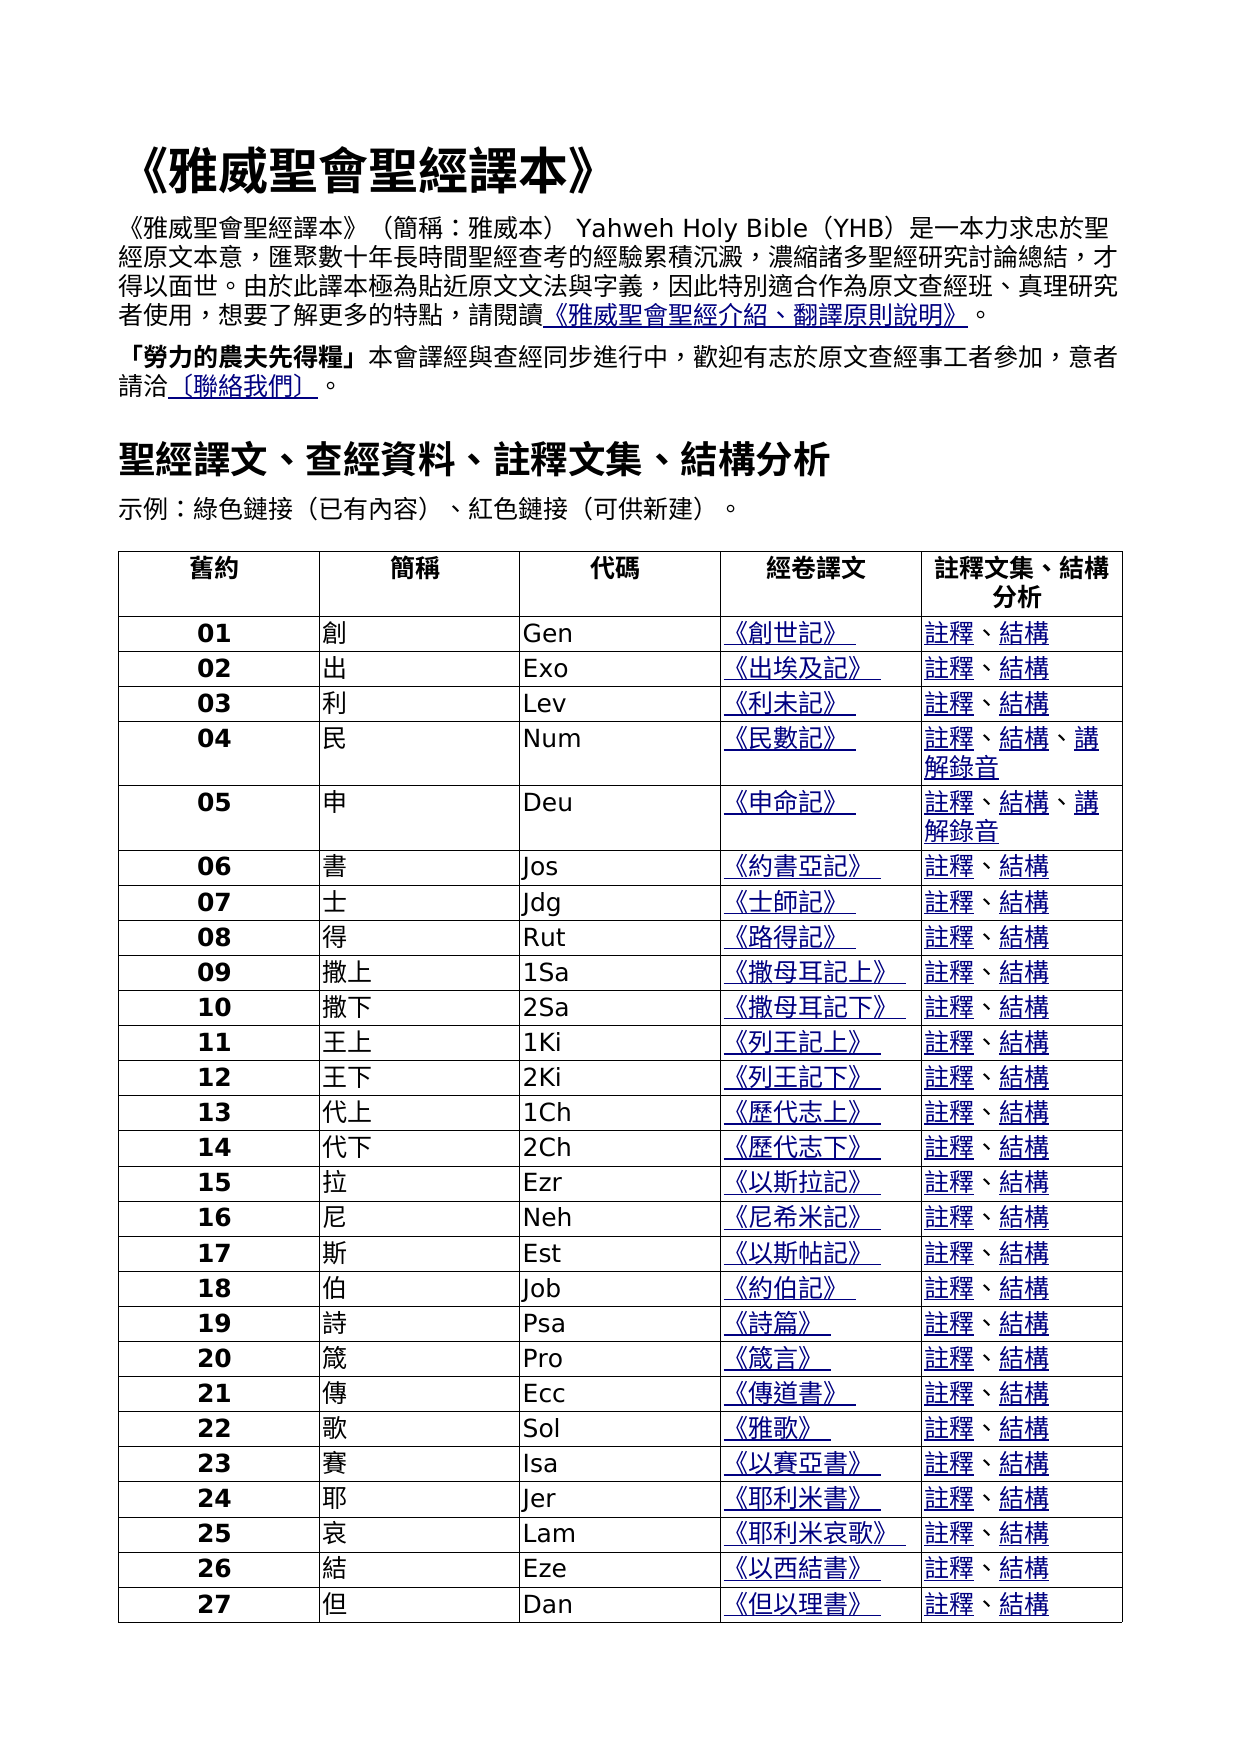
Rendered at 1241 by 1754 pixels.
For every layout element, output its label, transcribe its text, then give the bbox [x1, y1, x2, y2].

table_cell 06 [119, 851, 319, 885]
table_cell 創 [320, 617, 519, 651]
table_cell Ezr [520, 1167, 720, 1201]
table_cell 《士師記》 [721, 886, 921, 920]
table_cell 21 [119, 1377, 319, 1411]
table_cell 《以斯拉記》 [721, 1167, 921, 1201]
text 示例：綠色鏈接（已有內容）、紅色鏈接（可供新建）。 [118, 495, 1122, 524]
table_cell 拉 [320, 1167, 519, 1201]
table_cell 11 [119, 1026, 319, 1060]
table_cell Jos [520, 851, 720, 885]
table_cell 《尼希米記》 [721, 1202, 921, 1236]
table_cell Eze [520, 1553, 720, 1587]
table_cell 《雅歌》 [721, 1412, 921, 1446]
table_cell 撒上 [320, 956, 519, 990]
table_cell 利 [320, 687, 519, 721]
table_cell 《撒母耳記下》 [721, 991, 921, 1025]
table_cell 註釋、結構 [922, 1342, 1122, 1376]
table_cell 《耶利米書》 [721, 1482, 921, 1517]
table_cell 代上 [320, 1096, 519, 1130]
table_cell 《但以理書》 [721, 1588, 921, 1622]
table_cell 詩 [320, 1307, 519, 1341]
table_cell 08 [119, 921, 319, 955]
table_header 舊約 [119, 552, 319, 616]
table_cell 註釋、結構 [922, 652, 1122, 686]
table_cell Rut [520, 921, 720, 955]
table_cell Pro [520, 1342, 720, 1376]
table_cell 2Ki [520, 1061, 720, 1095]
table_cell 註釋、結構 [922, 1482, 1122, 1517]
table_cell 《詩篇》 [721, 1307, 921, 1341]
table_cell 撒下 [320, 991, 519, 1025]
table_cell 02 [119, 652, 319, 686]
text 《雅威聖會聖經譯本》（簡稱：雅威本） Yahweh Holy Bible（YHB）是一本力求忠於聖經原文本意，匯聚數十年長時間聖經查考的經驗累積沉澱，濃縮諸多聖經研究討論總結，才得以面世。由於此譯本極為貼近原文文法與字義，因此特別適合作為原文查經班、真理研究者使用，想要了解更多的特點，請閱讀《雅威聖會聖經介紹、翻譯原則說明》。 [118, 214, 1122, 331]
table_cell 10 [119, 991, 319, 1025]
table_cell 王上 [320, 1026, 519, 1060]
table_cell 04 [119, 722, 319, 785]
table_cell 《傳道書》 [721, 1377, 921, 1411]
table_cell 09 [119, 956, 319, 990]
table_cell 註釋、結構 [922, 1553, 1122, 1587]
table_cell 註釋、結構 [922, 1518, 1122, 1552]
table_header 代碼 [520, 552, 720, 616]
table_cell 1Sa [520, 956, 720, 990]
table_cell 16 [119, 1202, 319, 1236]
table_cell 註釋、結構 [922, 1447, 1122, 1481]
table_cell 24 [119, 1482, 319, 1517]
table_cell 15 [119, 1167, 319, 1201]
table_cell 註釋、結構 [922, 1412, 1122, 1446]
table_cell 書 [320, 851, 519, 885]
table_cell 27 [119, 1588, 319, 1622]
table_cell 《約書亞記》 [721, 851, 921, 885]
table_cell 傳 [320, 1377, 519, 1411]
table_cell 伯 [320, 1272, 519, 1306]
table_cell 箴 [320, 1342, 519, 1376]
table_cell 歌 [320, 1412, 519, 1446]
table_cell Isa [520, 1447, 720, 1481]
table_cell 《以西結書》 [721, 1553, 921, 1587]
table_cell 03 [119, 687, 319, 721]
table_cell 05 [119, 786, 319, 849]
subtitle 聖經譯文、查經資料、註釋文集、結構分析 [118, 439, 1122, 482]
table_cell Jdg [520, 886, 720, 920]
table_cell 申 [320, 786, 519, 849]
table_cell 2Ch [520, 1131, 720, 1166]
table_header 註釋文集、結構分析 [922, 552, 1122, 616]
table_cell Lev [520, 687, 720, 721]
table_cell 王下 [320, 1061, 519, 1095]
table_cell 註釋、結構 [922, 1131, 1122, 1166]
table_cell 《歷代志下》 [721, 1131, 921, 1166]
table_cell 14 [119, 1131, 319, 1166]
table_cell 註釋、結構 [922, 1377, 1122, 1411]
table_cell Jer [520, 1482, 720, 1517]
table_cell 民 [320, 722, 519, 785]
table_cell 代下 [320, 1131, 519, 1166]
table_cell 結 [320, 1553, 519, 1587]
table_cell 但 [320, 1588, 519, 1622]
table_cell 22 [119, 1412, 319, 1446]
table_cell 註釋、結構 [922, 851, 1122, 885]
table_cell 《以斯帖記》 [721, 1237, 921, 1271]
table_cell 註釋、結構 [922, 687, 1122, 721]
text 「勞力的農夫先得糧」本會譯經與查經同步進行中，歡迎有志於原文查經事工者參加，意者請洽〔聯絡我們〕。 [118, 343, 1122, 401]
table_cell 《申命記》 [721, 786, 921, 849]
table_cell 註釋、結構 [922, 1167, 1122, 1201]
table_cell 《撒母耳記上》 [721, 956, 921, 990]
table_cell 註釋、結構 [922, 617, 1122, 651]
table_cell 《路得記》 [721, 921, 921, 955]
table_cell 註釋、結構 [922, 1096, 1122, 1130]
table_cell 《創世記》 [721, 617, 921, 651]
table_cell 註釋、結構 [922, 1307, 1122, 1341]
table_cell 註釋、結構、講解錄音 [922, 722, 1122, 785]
table_cell 註釋、結構 [922, 921, 1122, 955]
subtitle 《雅威聖會聖經譯本》 [118, 143, 1122, 201]
table_cell 哀 [320, 1518, 519, 1552]
table_cell Sol [520, 1412, 720, 1446]
table_cell 13 [119, 1096, 319, 1130]
table_cell 《民數記》 [721, 722, 921, 785]
table_cell Num [520, 722, 720, 785]
table_cell 26 [119, 1553, 319, 1587]
table_cell 註釋、結構 [922, 1026, 1122, 1060]
table_cell Exo [520, 652, 720, 686]
table_cell 尼 [320, 1202, 519, 1236]
table_cell 07 [119, 886, 319, 920]
table_cell 註釋、結構 [922, 956, 1122, 990]
table_cell Deu [520, 786, 720, 849]
table_cell 註釋、結構、講解錄音 [922, 786, 1122, 849]
table_cell Job [520, 1272, 720, 1306]
table_cell Gen [520, 617, 720, 651]
table_cell 《約伯記》 [721, 1272, 921, 1306]
table_cell Neh [520, 1202, 720, 1236]
table_cell 賽 [320, 1447, 519, 1481]
table_cell 20 [119, 1342, 319, 1376]
table_cell 25 [119, 1518, 319, 1552]
table_cell 耶 [320, 1482, 519, 1517]
table_cell Dan [520, 1588, 720, 1622]
table_cell 註釋、結構 [922, 886, 1122, 920]
table_cell 1Ki [520, 1026, 720, 1060]
table_cell 《利未記》 [721, 687, 921, 721]
table_cell 《以賽亞書》 [721, 1447, 921, 1481]
table_cell 註釋、結構 [922, 1237, 1122, 1271]
table_cell 士 [320, 886, 519, 920]
table_cell 2Sa [520, 991, 720, 1025]
table_cell 12 [119, 1061, 319, 1095]
table_cell Ecc [520, 1377, 720, 1411]
table_header 簡稱 [320, 552, 519, 616]
table_cell 18 [119, 1272, 319, 1306]
table_cell 註釋、結構 [922, 1272, 1122, 1306]
table_header 經卷譯文 [721, 552, 921, 616]
table_cell Lam [520, 1518, 720, 1552]
table_cell 《列王記下》 [721, 1061, 921, 1095]
table_cell 註釋、結構 [922, 1202, 1122, 1236]
table_cell 出 [320, 652, 519, 686]
table_cell 斯 [320, 1237, 519, 1271]
table_cell 23 [119, 1447, 319, 1481]
table_cell 註釋、結構 [922, 1061, 1122, 1095]
table_cell 《耶利米哀歌》 [721, 1518, 921, 1552]
table_cell 19 [119, 1307, 319, 1341]
table_cell 17 [119, 1237, 319, 1271]
table_cell Est [520, 1237, 720, 1271]
table_cell 得 [320, 921, 519, 955]
table_cell 《歷代志上》 [721, 1096, 921, 1130]
table_cell 《出埃及記》 [721, 652, 921, 686]
table_cell 註釋、結構 [922, 1588, 1122, 1622]
table_cell 《列王記上》 [721, 1026, 921, 1060]
table_cell Psa [520, 1307, 720, 1341]
table_cell 1Ch [520, 1096, 720, 1130]
table_cell 《箴言》 [721, 1342, 921, 1376]
table_cell 01 [119, 617, 319, 651]
table_cell 註釋、結構 [922, 991, 1122, 1025]
